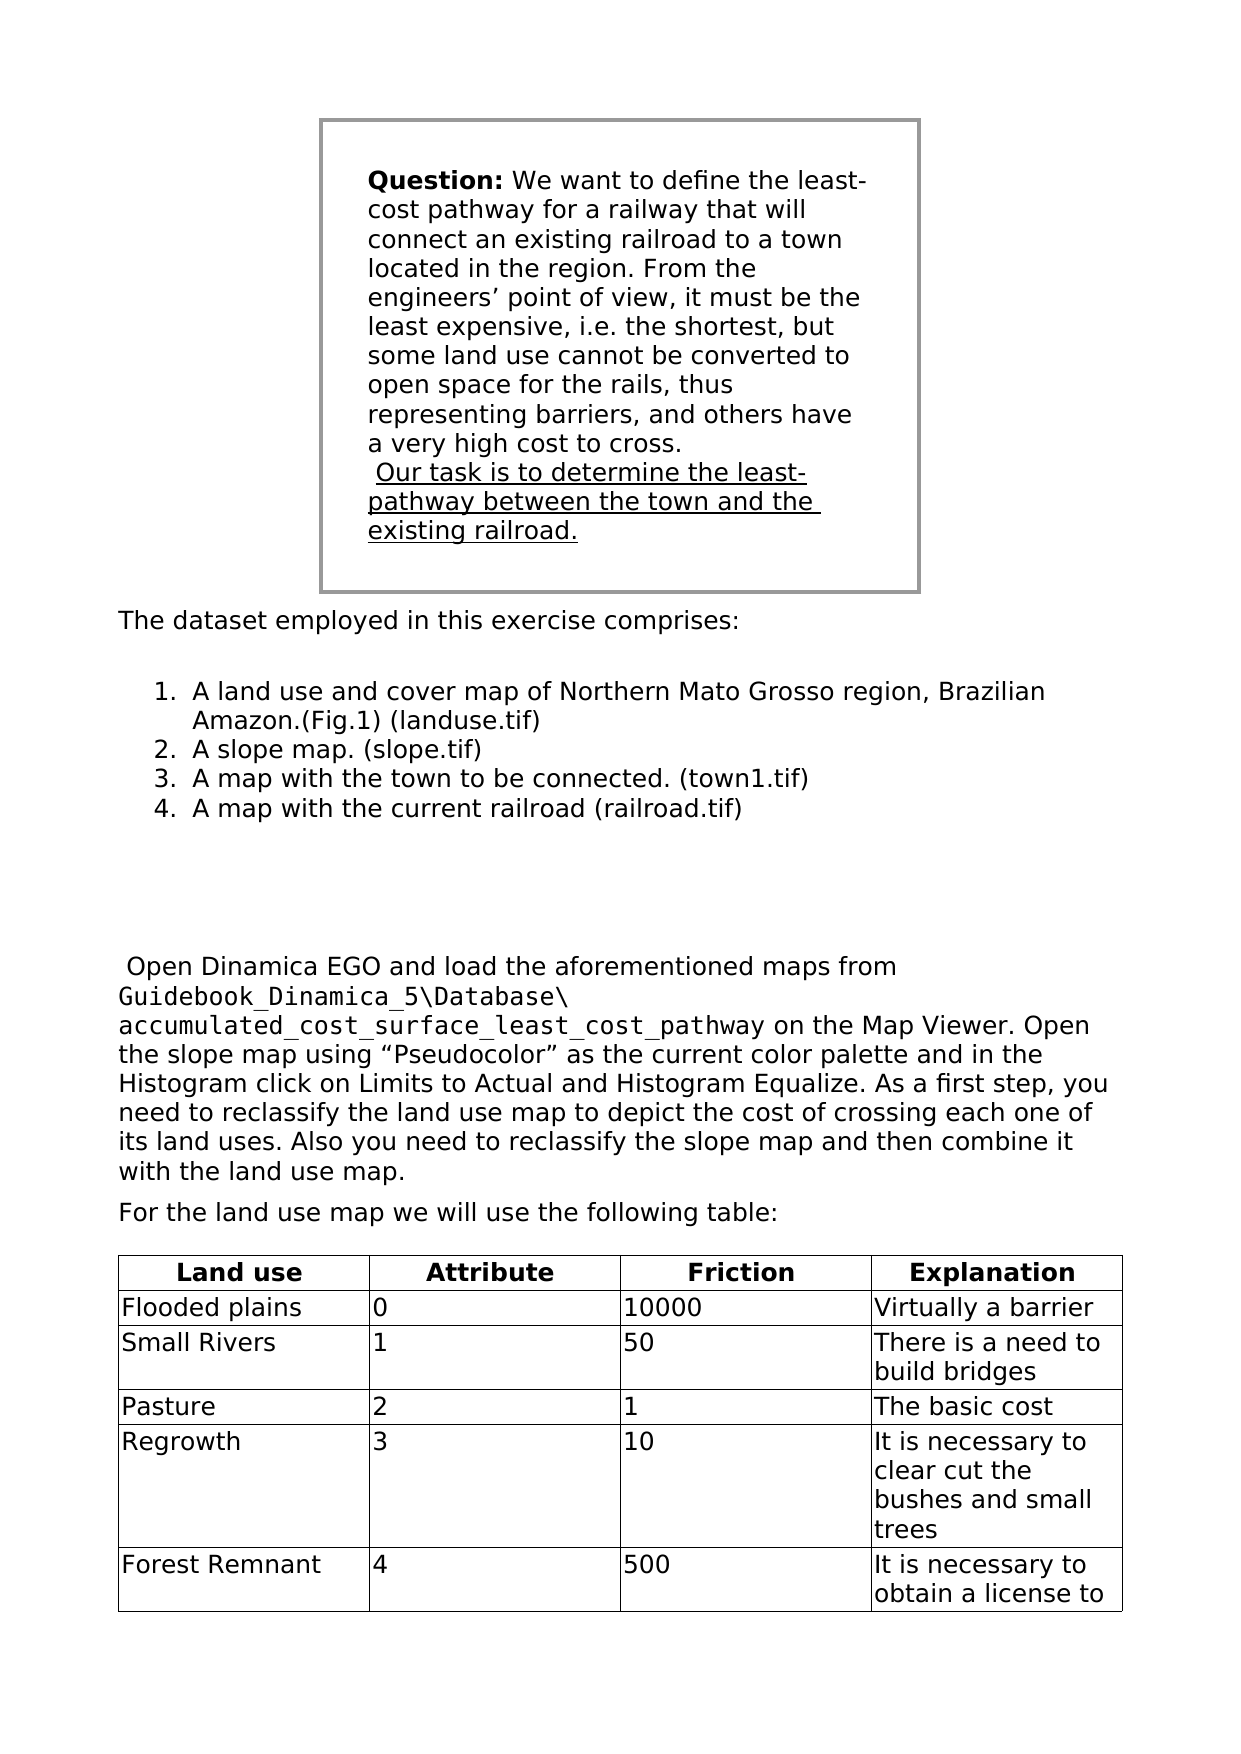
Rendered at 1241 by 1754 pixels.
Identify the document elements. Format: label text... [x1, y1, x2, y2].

text For the land use map we will use the following table: [118, 1198, 1122, 1227]
table_header Friction [621, 1256, 871, 1290]
table_cell 10 [621, 1425, 871, 1547]
table_cell It is necessary to clear cut the bushes and small trees [872, 1425, 1122, 1547]
table_header Attribute [370, 1256, 620, 1290]
table_header Land use [119, 1256, 369, 1290]
list A map with the current railroad (railroad.tif) [177, 794, 1122, 823]
table_cell 3 [370, 1425, 620, 1547]
table_cell Pasture [119, 1390, 369, 1424]
table_cell 1 [370, 1326, 620, 1389]
table_cell 4 [370, 1548, 620, 1611]
table_cell 1 [621, 1390, 871, 1424]
table_header Explanation [872, 1256, 1122, 1290]
table_header Question: We want to define the least-cost pathway for a railway that will connect an existing railroad to a town located in the region. From the engineers’ point of view, it must be the least expensive, i.e. the shortest, but some land use cannot be converted to open space for the rails, thus representing barriers, and others have a very high cost to cross. Our task is to determine the least-pathway between the town and the existing railroad. [332, 131, 908, 581]
table_cell Forest Remnant [119, 1548, 369, 1611]
list A slope map. (slope.tif) [177, 736, 1122, 765]
table_cell 10000 [621, 1291, 871, 1325]
table_cell Flooded plains [119, 1291, 369, 1325]
table_cell The basic cost [872, 1390, 1122, 1424]
list A map with the town to be connected. (town1.tif) [177, 765, 1122, 794]
table_cell Small Rivers [119, 1326, 369, 1389]
table_cell 500 [621, 1548, 871, 1611]
table_cell Virtually a barrier [872, 1291, 1122, 1325]
table_cell There is a need to build bridges [872, 1326, 1122, 1389]
table_cell 2 [370, 1390, 620, 1424]
table_cell 0 [370, 1291, 620, 1325]
table_cell Regrowth [119, 1425, 369, 1547]
table_cell It is necessary to obtain a license to [872, 1548, 1122, 1611]
table_cell 50 [621, 1326, 871, 1389]
text The dataset employed in this exercise comprises: [118, 118, 1122, 635]
list A land use and cover map of Northern Mato Grosso region, Brazilian Amazon.(Fig.1) (landuse.tif) [177, 677, 1122, 736]
text Open Dinamica EGO and load the aforementioned maps from Guidebook_Dinamica_5\Database\accumulated_cost_surface_least_cost_pathway on the Map Viewer. Open the slope map using “Pseudocolor” as the current color palette and in the Histogram click on Limits to Actual and Histogram Equalize. As a first step, you need to reclassify the land use map to depict the cost of crossing each one of its land uses. Also you need to reclassify the slope map and then combine it with the land use map. [118, 923, 1122, 1186]
